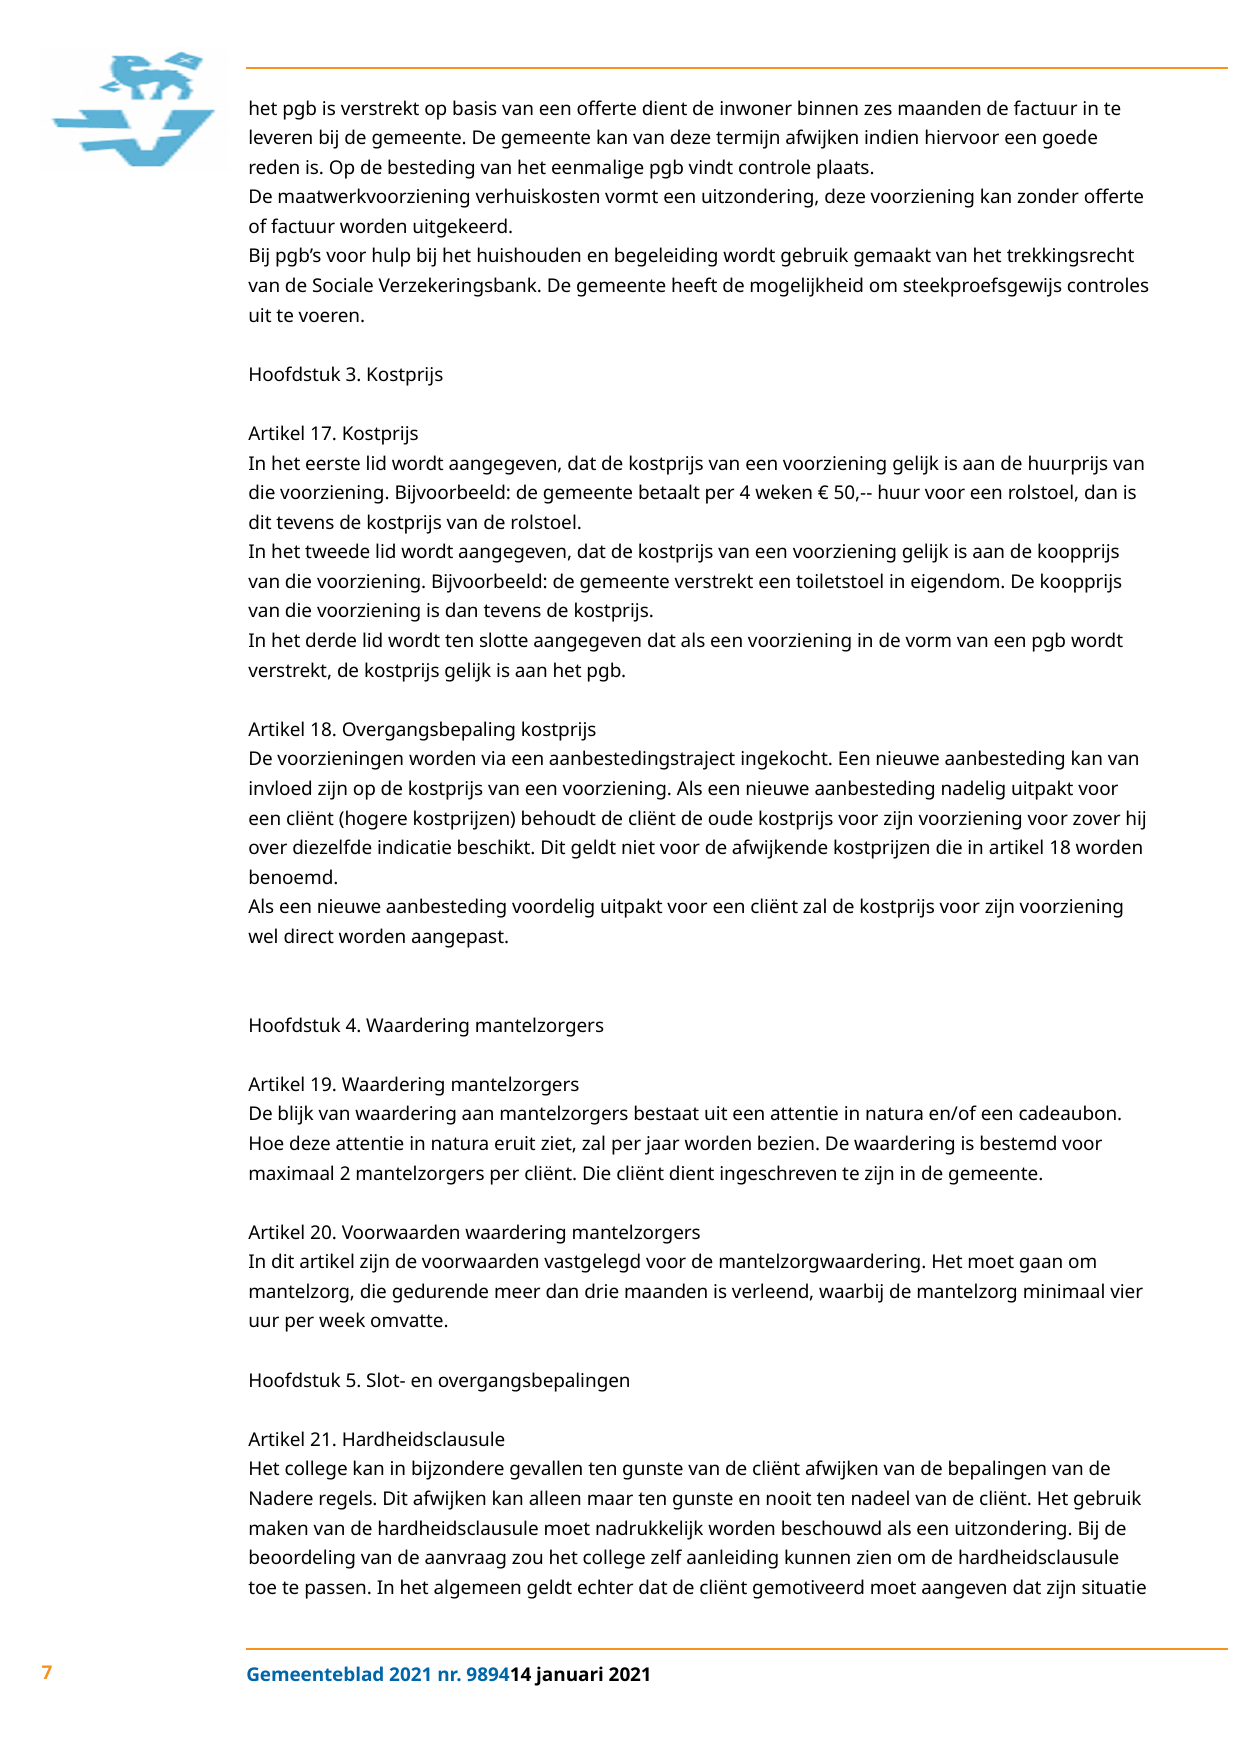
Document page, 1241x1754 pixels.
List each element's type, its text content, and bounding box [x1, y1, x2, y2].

text Artikel 20. Voorwaarden waardering mantelzorgers [248, 1219, 1152, 1245]
text Als een nieuwe aanbesteding voordelig uitpakt voor een cliënt zal de kostprijs voor zijn voorziening wel direct worden aangepast. [248, 893, 1152, 949]
picture [41, 47, 231, 172]
text Artikel 21. Hardheidsclausule [248, 1426, 1152, 1452]
text Hoofdstuk 3. Kostprijs [248, 361, 1152, 387]
text Hoofdstuk 5. Slot- en overgangsbepalingen [248, 1367, 1152, 1393]
text In dit artikel zijn de voorwaarden vastgelegd voor de mantelzorgwaardering. Het moet gaan om mantelzorg, die gedurende meer dan drie maanden is verleend, waarbij de mantelzorg minimaal vier uur per week omvatte. [248, 1248, 1152, 1333]
text In het tweede lid wordt aangegeven, dat de kostprijs van een voorziening gelijk is aan de koopprijs van die voorziening. Bijvoorbeeld: de gemeente verstrekt een toiletstoel in eigendom. De koopprijs van die voorziening is dan tevens de kostprijs. [248, 538, 1152, 623]
text Artikel 17. Kostprijs [248, 420, 1152, 446]
text Bij pgb’s voor hulp bij het huishouden en begeleiding wordt gebruik gemaakt van het trekkingsrecht van de Sociale Verzekeringsbank. De gemeente heeft de mogelijkheid om steekproefsgewijs controles uit te voeren. [248, 243, 1152, 328]
text De blijk van waardering aan mantelzorgers bestaat uit een attentie in natura en/of een cadeaubon. Hoe deze attentie in natura eruit ziet, zal per jaar worden bezien. De waardering is bestemd voor maximaal 2 mantelzorgers per cliënt. Die cliënt dient ingeschreven te zijn in de gemeente. [248, 1101, 1152, 1186]
text Artikel 19. Waardering mantelzorgers [248, 1071, 1152, 1097]
text het pgb is verstrekt op basis van een offerte dient de inwoner binnen zes maanden de factuur in te leveren bij de gemeente. De gemeente kan van deze termijn afwijken indien hiervoor een goede reden is. Op de besteding van het eenmalige pgb vindt controle plaats. [248, 95, 1152, 180]
text De maatwerkvoorziening verhuiskosten vormt een uitzondering, deze voorziening kan zonder offerte of factuur worden uitgekeerd. [248, 183, 1152, 239]
text Hoofdstuk 4. Waardering mantelzorgers [248, 1012, 1152, 1038]
text In het eerste lid wordt aangegeven, dat de kostprijs van een voorziening gelijk is aan de huurprijs van die voorziening. Bijvoorbeeld: de gemeente betaalt per 4 weken € 50,-- huur voor een rolstoel, dan is dit tevens de kostprijs van de rolstoel. [248, 450, 1152, 535]
text In het derde lid wordt ten slotte aangegeven dat als een voorziening in de vorm van een pgb wordt verstrekt, de kostprijs gelijk is aan het pgb. [248, 627, 1152, 683]
text De voorzieningen worden via een aanbestedingstraject ingekocht. Een nieuwe aanbesteding kan van invloed zijn op de kostprijs van een voorziening. Als een nieuwe aanbesteding nadelig uitpakt voor een cliënt (hogere kostprijzen) behoudt de cliënt de oude kostprijs voor zijn voorziening voor zover hij over diezelfde indicatie beschikt. Dit geldt niet voor de afwijkende kostprijzen die in artikel 18 worden benoemd. [248, 746, 1152, 890]
text Het college kan in bijzondere gevallen ten gunste van de cliënt afwijken van de bepalingen van de Nadere regels. Dit afwijken kan alleen maar ten gunste en nooit ten nadeel van de cliënt. Het gebruik maken van de hardheidsclausule moet nadrukkelijk worden beschouwd als een uitzondering. Bij de beoordeling van de aanvraag zou het college zelf aanleiding kunnen zien om de hardheidsclausule toe te passen. In het algemeen geldt echter dat de cliënt gemotiveerd moet aangeven dat zijn situatie [248, 1456, 1152, 1600]
text Artikel 18. Overgangsbepaling kostprijs [248, 716, 1152, 742]
